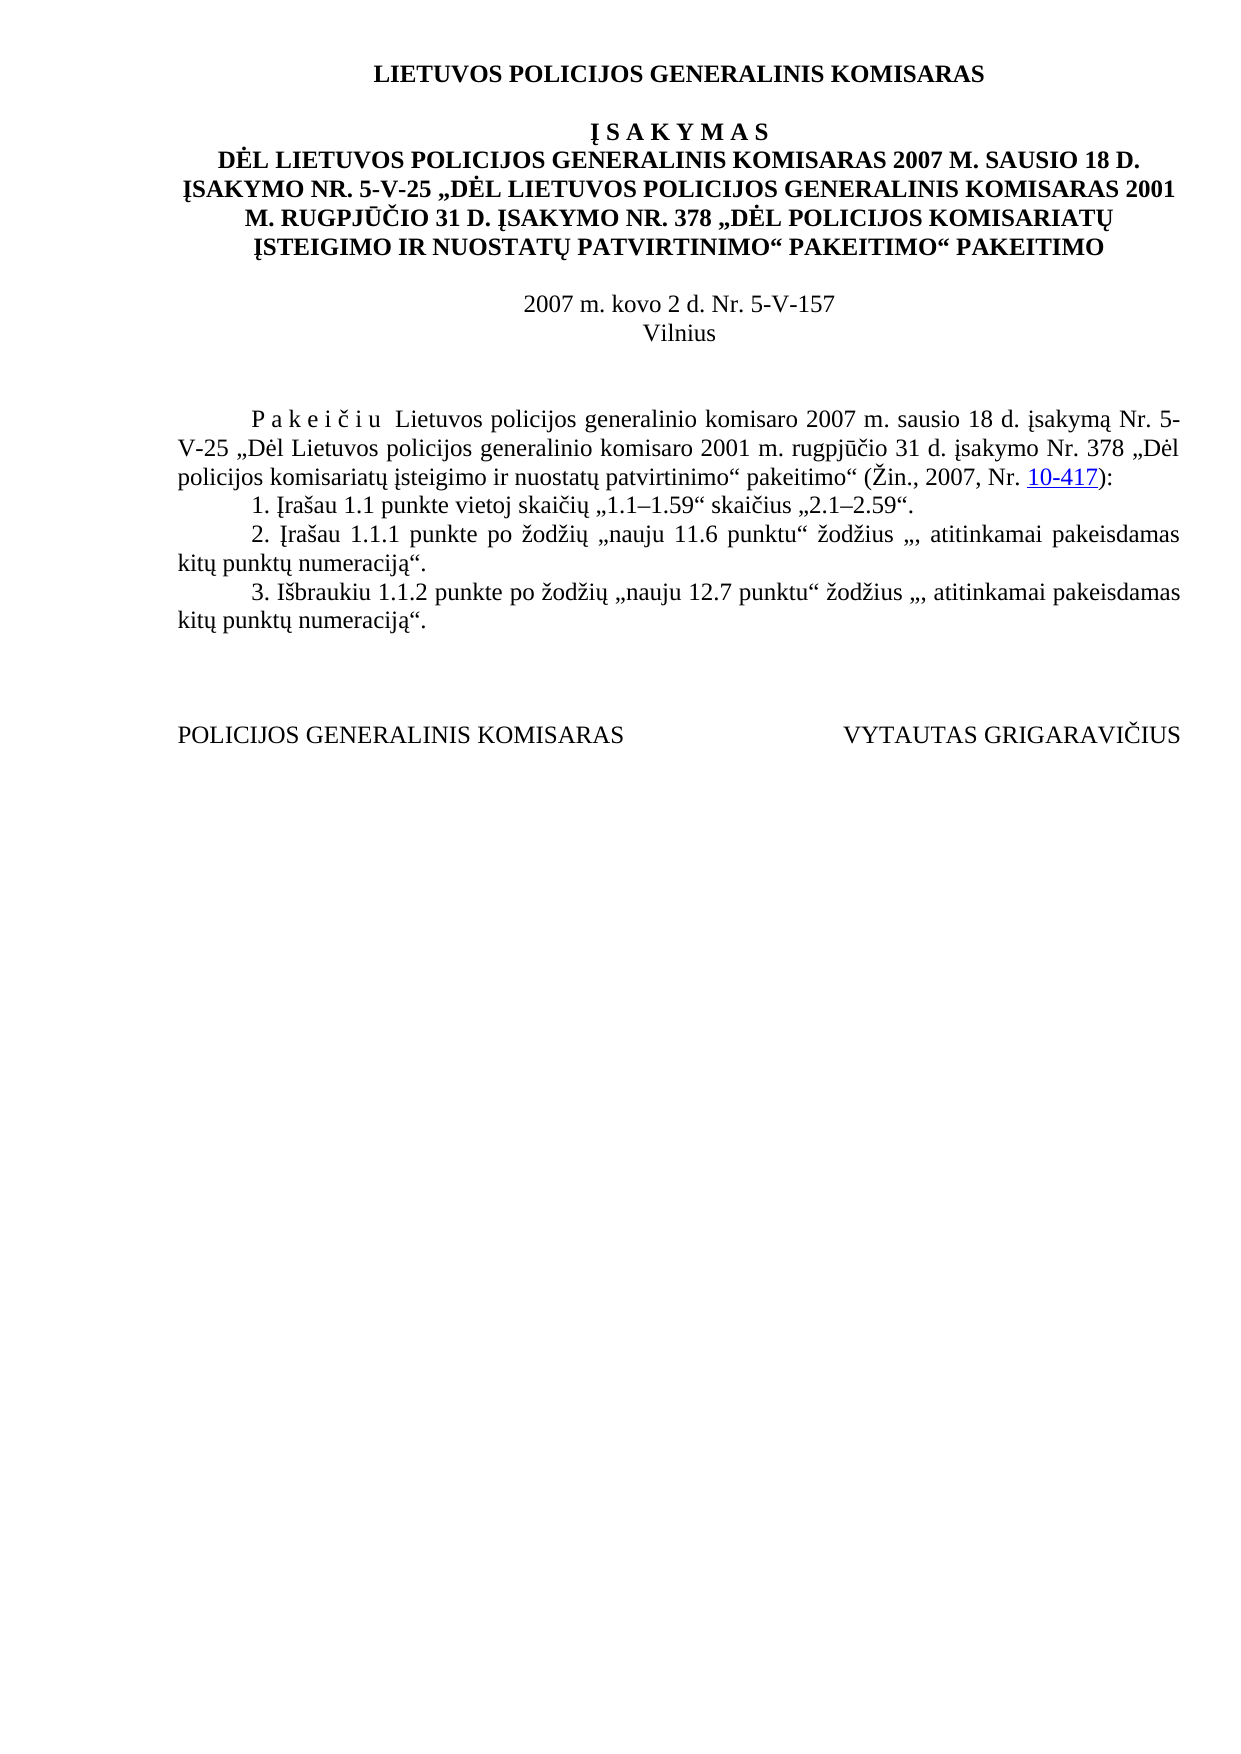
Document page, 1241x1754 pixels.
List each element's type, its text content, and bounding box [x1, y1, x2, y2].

text LIETUVOS POLICIJOS GENERALINIS KOMISARAS [177, 59, 1181, 88]
text Vilnius [177, 318, 1181, 347]
text Pakeičiu Lietuvos policijos generalinio komisaro 2007 m. sausio 18 d. įsakymą Nr. 5-V-25 „Dėl Lietuvos policijos generalinio komisaro 2001 m. rugpjūčio 31 d. įsakymo Nr. 378 „Dėl policijos komisariatų įsteigimo ir nuostatų patvirtinimo“ pakeitimo“ (Žin., 2007, Nr. 10-417): [177, 404, 1181, 490]
text DĖL LIETUVOS POLICIJOS GENERALINIS KOMISARAS 2007 M. SAUSIO 18 D. ĮSAKYMO NR. 5-V-25 „DĖL LIETUVOS POLICIJOS GENERALINIS KOMISARAS 2001 M. RUGPJŪČIO 31 D. ĮSAKYMO NR. 378 „DĖL POLICIJOS KOMISARIATŲ ĮSTEIGIMO IR NUOSTATŲ PATVIRTINIMO“ PAKEITIMO“ PAKEITIMO [177, 145, 1181, 260]
text 3. Išbraukiu 1.1.2 punkte po žodžių „nauju 12.7 punktu“ žodžius „, atitinkamai pakeisdamas kitų punktų numeraciją“. [177, 577, 1181, 634]
text POLICIJOS GENERALINIS KOMISARAS VYTAUTAS GRIGARAVIČIUS [177, 720, 1181, 749]
text 1. Įrašau 1.1 punkte vietoj skaičių „1.1–1.59“ skaičius „2.1–2.59“. [177, 490, 1181, 519]
text Į S A K Y M A S [177, 117, 1181, 145]
text 2007 m. kovo 2 d. Nr. 5-V-157 [177, 289, 1181, 318]
text 2. Įrašau 1.1.1 punkte po žodžių „nauju 11.6 punktu“ žodžius „, atitinkamai pakeisdamas kitų punktų numeraciją“. [177, 519, 1181, 577]
